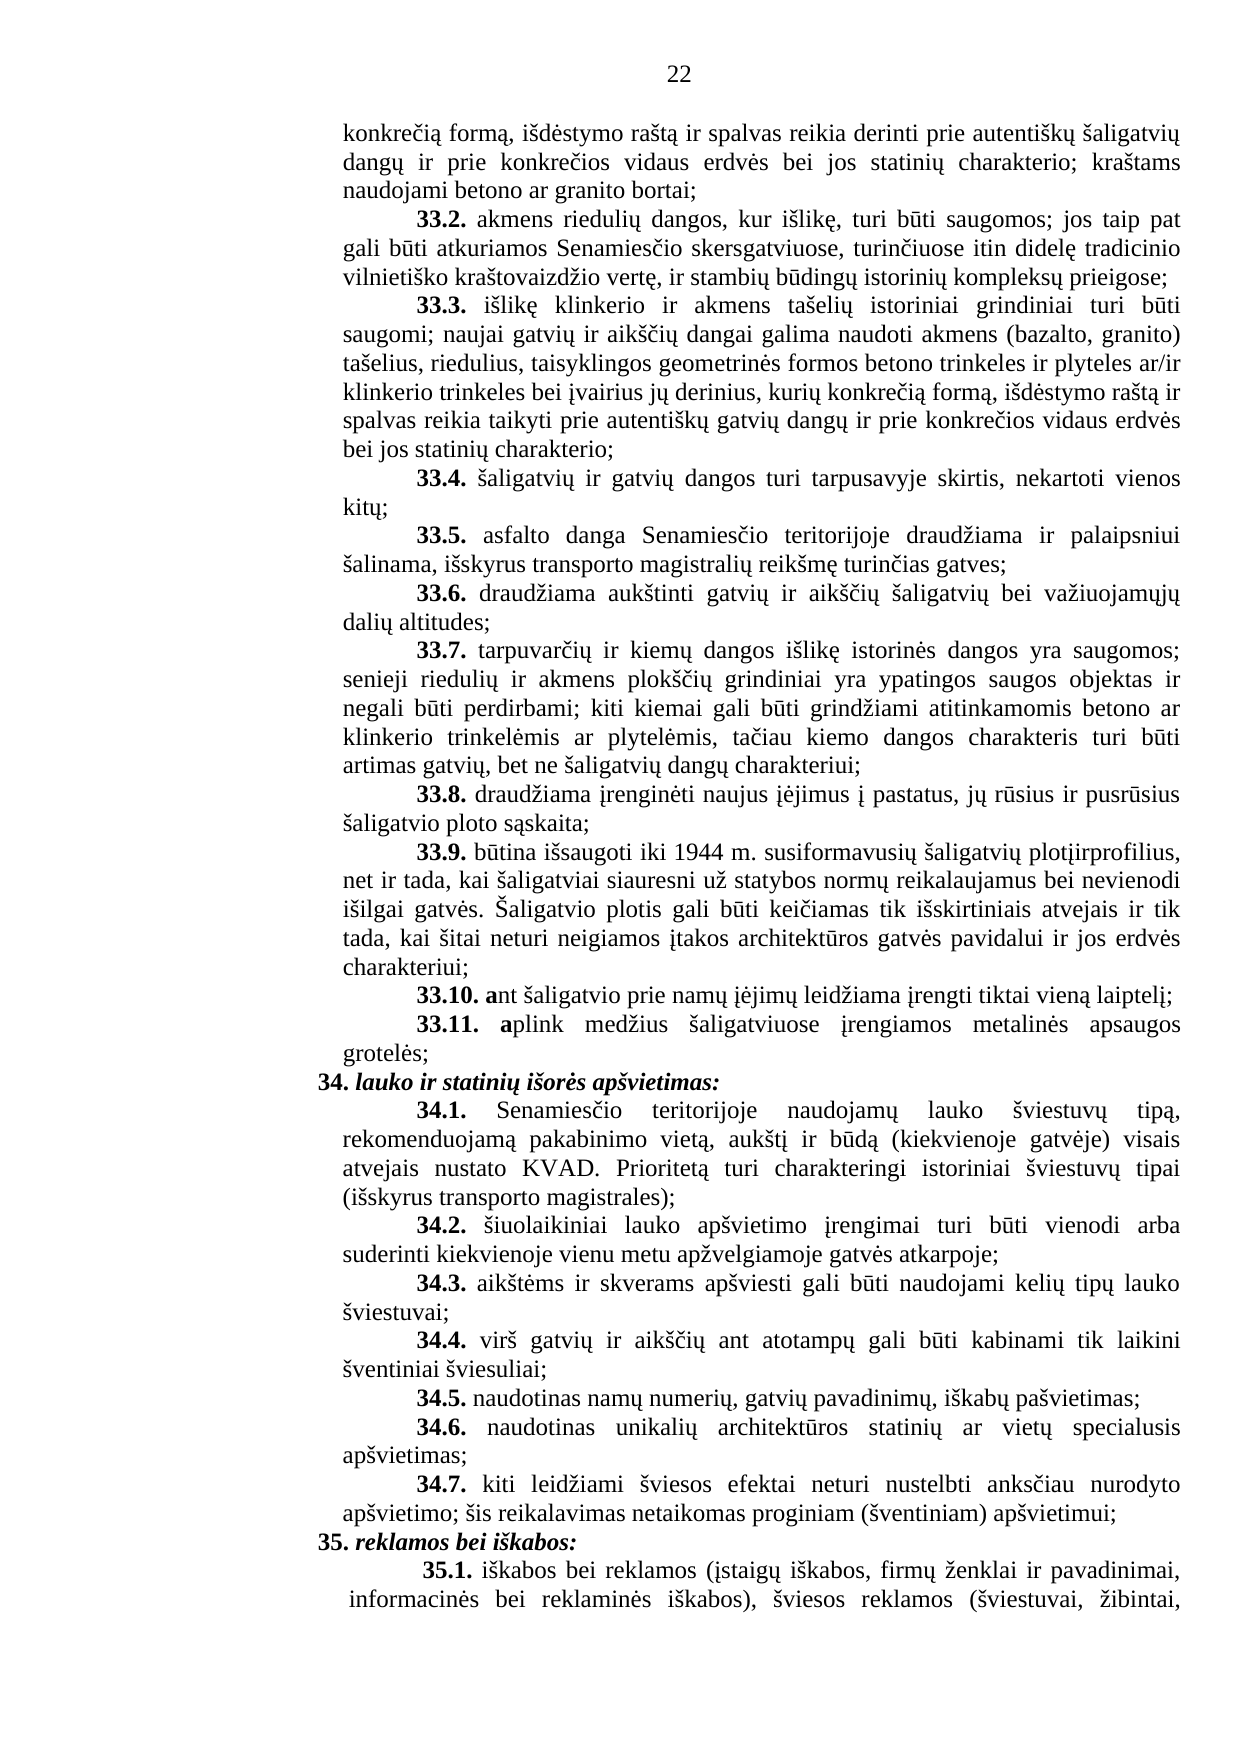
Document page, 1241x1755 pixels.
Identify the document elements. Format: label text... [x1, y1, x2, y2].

text 34.1. Senamiesčio teritorijoje naudojamų lauko šviestuvų tipą, rekomenduojamą pakabinimo vietą, aukštį ir būdą (kiekvienoje gatvėje) visais atvejais nustato KVAD. Prioritetą turi charakteringi istoriniai šviestuvų tipai (išskyrus transporto magistrales); [342, 1096, 1181, 1211]
text 34. lauko ir statinių išorės apšvietimas: [244, 1067, 1181, 1096]
text 34.4. virš gatvių ir aikščių ant atotampų gali būti kabinami tik laikini šventiniai šviesuliai; [342, 1326, 1181, 1383]
text 33.4. šaligatvių ir gatvių dangos turi tarpusavyje skirtis, nekartoti vienos kitų; [343, 463, 1181, 521]
text 34.6. naudotinas unikalių architektūros statinių ar vietų specialusis apšvietimas; [342, 1412, 1181, 1469]
text 33.7. tarpuvarčių ir kiemų dangos išlikę istorinės dangos yra saugomos; senieji riedulių ir akmens plokščių grindiniai yra ypatingos saugos objektas ir negali būti perdirbami; kiti kiemai gali būti grindžiami atitinkamomis betono ar klinkerio trinkelėmis ar plytelėmis, tačiau kiemo dangos charakteris turi būti artimas gatvių, bet ne šaligatvių dangų charakteriui; [343, 636, 1181, 779]
text 34.5. naudotinas namų numerių, gatvių pavadinimų, iškabų pašvietimas; [342, 1383, 1181, 1412]
text 34.2. šiuolaikiniai lauko apšvietimo įrengimai turi būti vienodi arba suderinti kiekvienoje vienu metu apžvelgiamoje gatvės atkarpoje; [342, 1211, 1181, 1268]
text 35.1. iškabos bei reklamos (įstaigų iškabos, firmų ženklai ir pavadinimai, informacinės bei reklaminės iškabos), šviesos reklamos (šviestuvai, žibintai, [348, 1556, 1181, 1613]
text 33.10. ant šaligatvio prie namų įėjimų leidžiama įrengti tiktai vieną laiptelį; [343, 981, 1181, 1009]
text 33.3. išlikę klinkerio ir akmens tašelių istoriniai grindiniai turi būti saugomi; naujai gatvių ir aikščių dangai galima naudoti akmens (bazalto, granito) tašelius, riedulius, taisyklingos geometrinės formos betono trinkeles ir plyteles ar/ir klinkerio trinkeles bei įvairius jų derinius, kurių konkrečią formą, išdėstymo raštą ir spalvas reikia taikyti prie autentiškų gatvių dangų ir prie konkrečios vidaus erdvės bei jos statinių charakterio; [343, 291, 1181, 463]
text 33.11. aplink medžius šaligatviuose įrengiamos metalinės apsaugos grotelės; [343, 1009, 1181, 1067]
text 33.8. draudžiama įrenginėti naujus įėjimus į pastatus, jų rūsius ir pusrūsius šaligatvio ploto sąskaita; [343, 779, 1181, 837]
text 34.7. kiti leidžiami šviesos efektai neturi nustelbti anksčiau nurodyto apšvietimo; šis reikalavimas netaikomas proginiam (šventiniam) apšvietimui; [342, 1469, 1181, 1527]
text konkrečią formą, išdėstymo raštą ir spalvas reikia derinti prie autentiškų šaligatvių dangų ir prie konkrečios vidaus erdvės bei jos statinių charakterio; kraštams naudojami betono ar granito bortai; [343, 118, 1181, 204]
text 35. reklamos bei iškabos: [244, 1527, 1181, 1556]
text 33.6. draudžiama aukštinti gatvių ir aikščių šaligatvių bei važiuojamųjų dalių altitudes; [343, 578, 1181, 636]
text 33.5. asfalto danga Senamiesčio teritorijoje draudžiama ir palaipsniui šalinama, išskyrus transporto magistralių reikšmę turinčias gatves; [343, 521, 1181, 578]
text 33.2. akmens riedulių dangos, kur išlikę, turi būti saugomos; jos taip pat gali būti atkuriamos Senamiesčio skersgatviuose, turinčiuose itin didelę tradicinio vilnietiško kraštovaizdžio vertę, ir stambių būdingų istorinių kompleksų prieigose; [343, 204, 1181, 291]
text 33.9. būtina išsaugoti iki 1944 m. susiformavusių šaligatvių plotįirprofilius, net ir tada, kai šaligatviai siauresni už statybos normų reikalaujamus bei nevienodi išilgai gatvės. Šaligatvio plotis gali būti keičiamas tik išskirtiniais atvejais ir tik tada, kai šitai neturi neigiamos įtakos architektūros gatvės pavidalui ir jos erdvės charakteriui; [343, 837, 1181, 981]
text 34.3. aikštėms ir skverams apšviesti gali būti naudojami kelių tipų lauko šviestuvai; [342, 1268, 1181, 1326]
